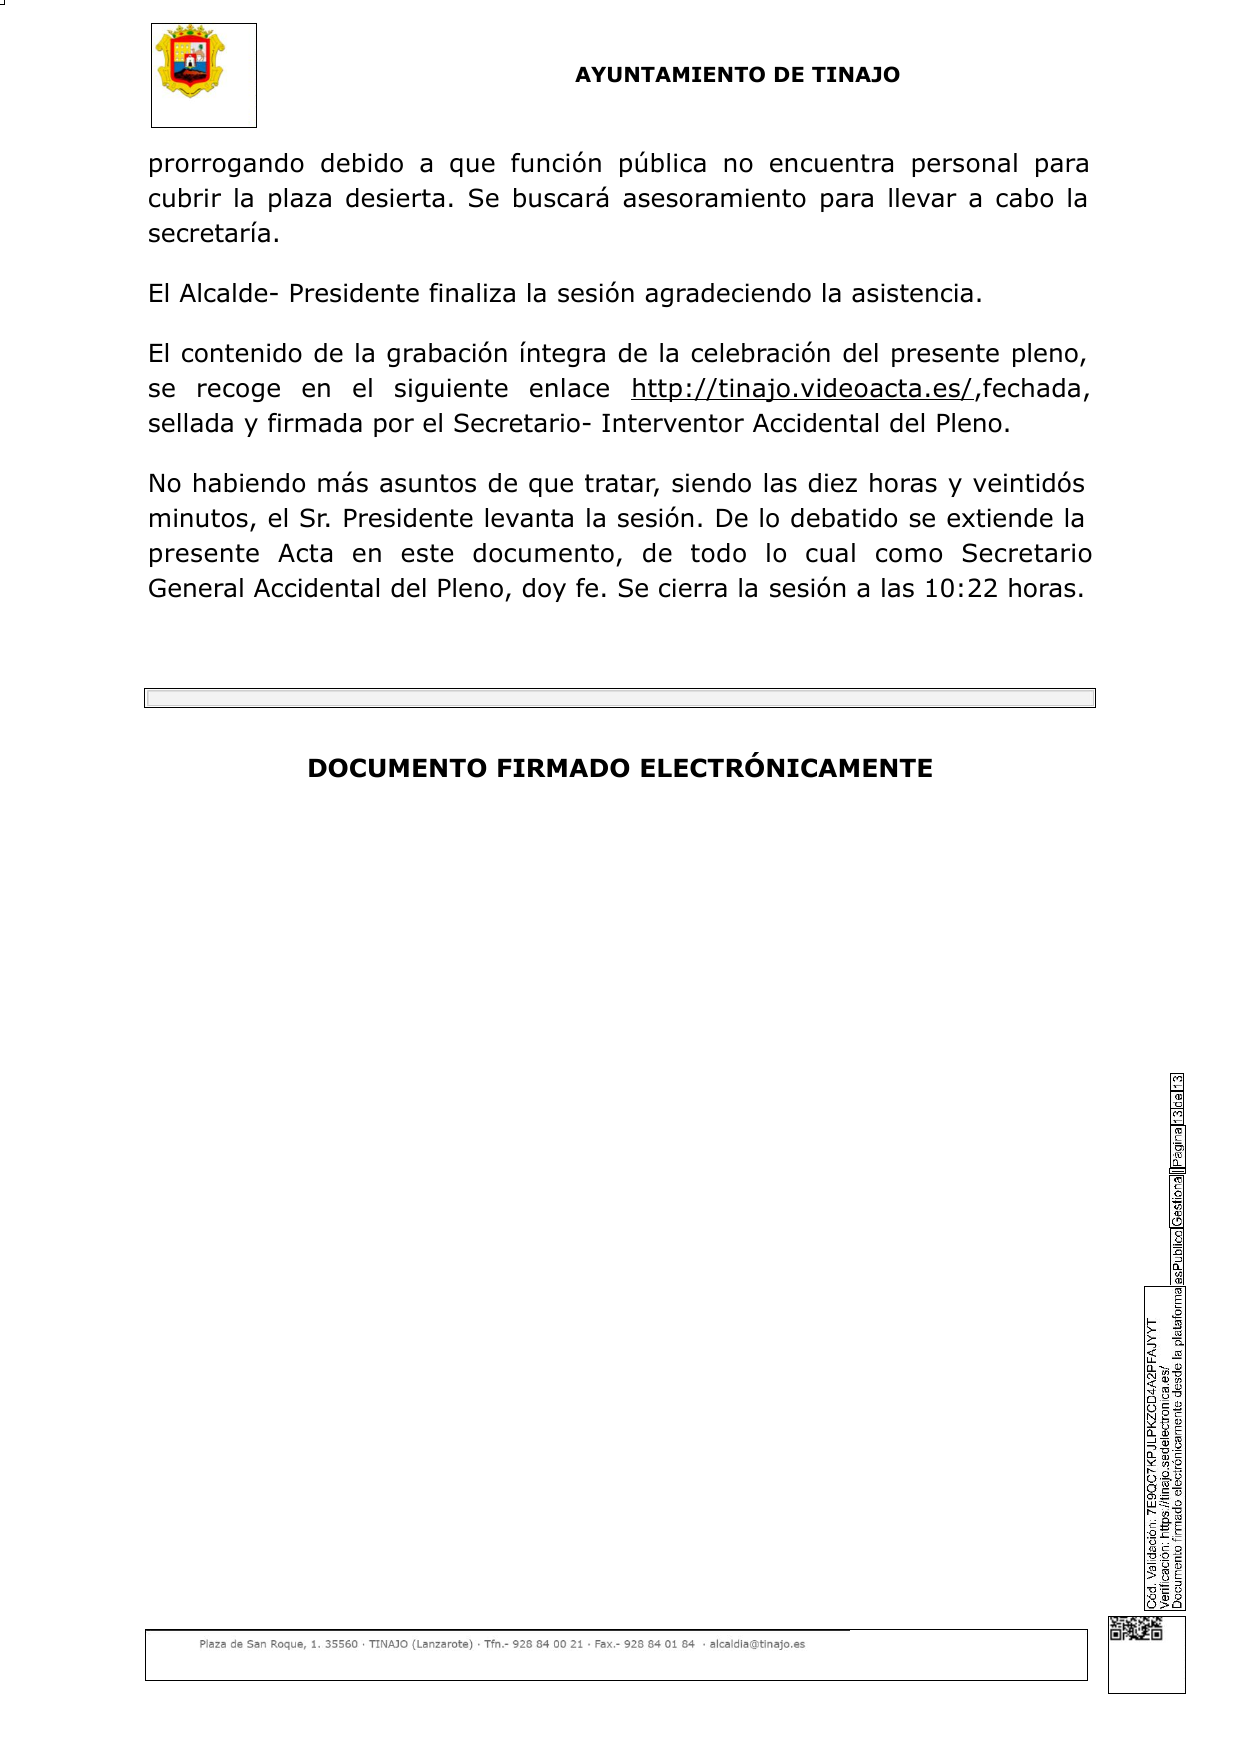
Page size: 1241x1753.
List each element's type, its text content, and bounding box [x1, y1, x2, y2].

picture [1170, 1176, 1183, 1227]
text sellada y firmada por el Secretario- Interventor Accidental del Pleno. [148, 408, 1117, 438]
picture [1171, 1126, 1185, 1167]
text presente Acta en este documento, de todo lo cual como Secretario [148, 538, 1116, 568]
picture [1145, 1287, 1185, 1610]
picture [1144, 1229, 1186, 1286]
text minutos, el Sr. Presidente levanta la sesión. De lo debatido se extiende la [148, 503, 1116, 533]
picture [1171, 1109, 1183, 1124]
text AYUNTAMIENTO DE TINAJO [575, 62, 926, 88]
text prorrogando debido a que función pública no encuentra personal para [148, 148, 1117, 178]
text secretaría. [148, 218, 1117, 248]
text se recoge en el siguiente enlace http://tinajo.videoacta.es/,fechada, [148, 373, 1117, 403]
text El Alcalde- Presidente finaliza la sesión agradeciendo la asistencia. [148, 278, 1009, 308]
picture [152, 24, 256, 127]
picture [1171, 1092, 1183, 1108]
picture [1171, 1074, 1183, 1090]
picture [1170, 1169, 1185, 1173]
text DOCUMENTO FIRMADO ELECTRÓNICAMENTE [307, 753, 958, 784]
text No habiendo más asuntos de que tratar, siendo las diez horas y veintidós [148, 468, 1116, 498]
picture [145, 689, 1095, 707]
picture [146, 1630, 1087, 1680]
text El contenido de la grabación íntegra de la celebración del presente pleno, [148, 338, 1117, 368]
text cubrir la plaza desierta. Se buscará asesoramiento para llevar a cabo la [148, 183, 1117, 213]
picture [1109, 1617, 1185, 1693]
text General Accidental del Pleno, doy fe. Se cierra la sesión a las 10:22 horas. [148, 573, 1116, 603]
